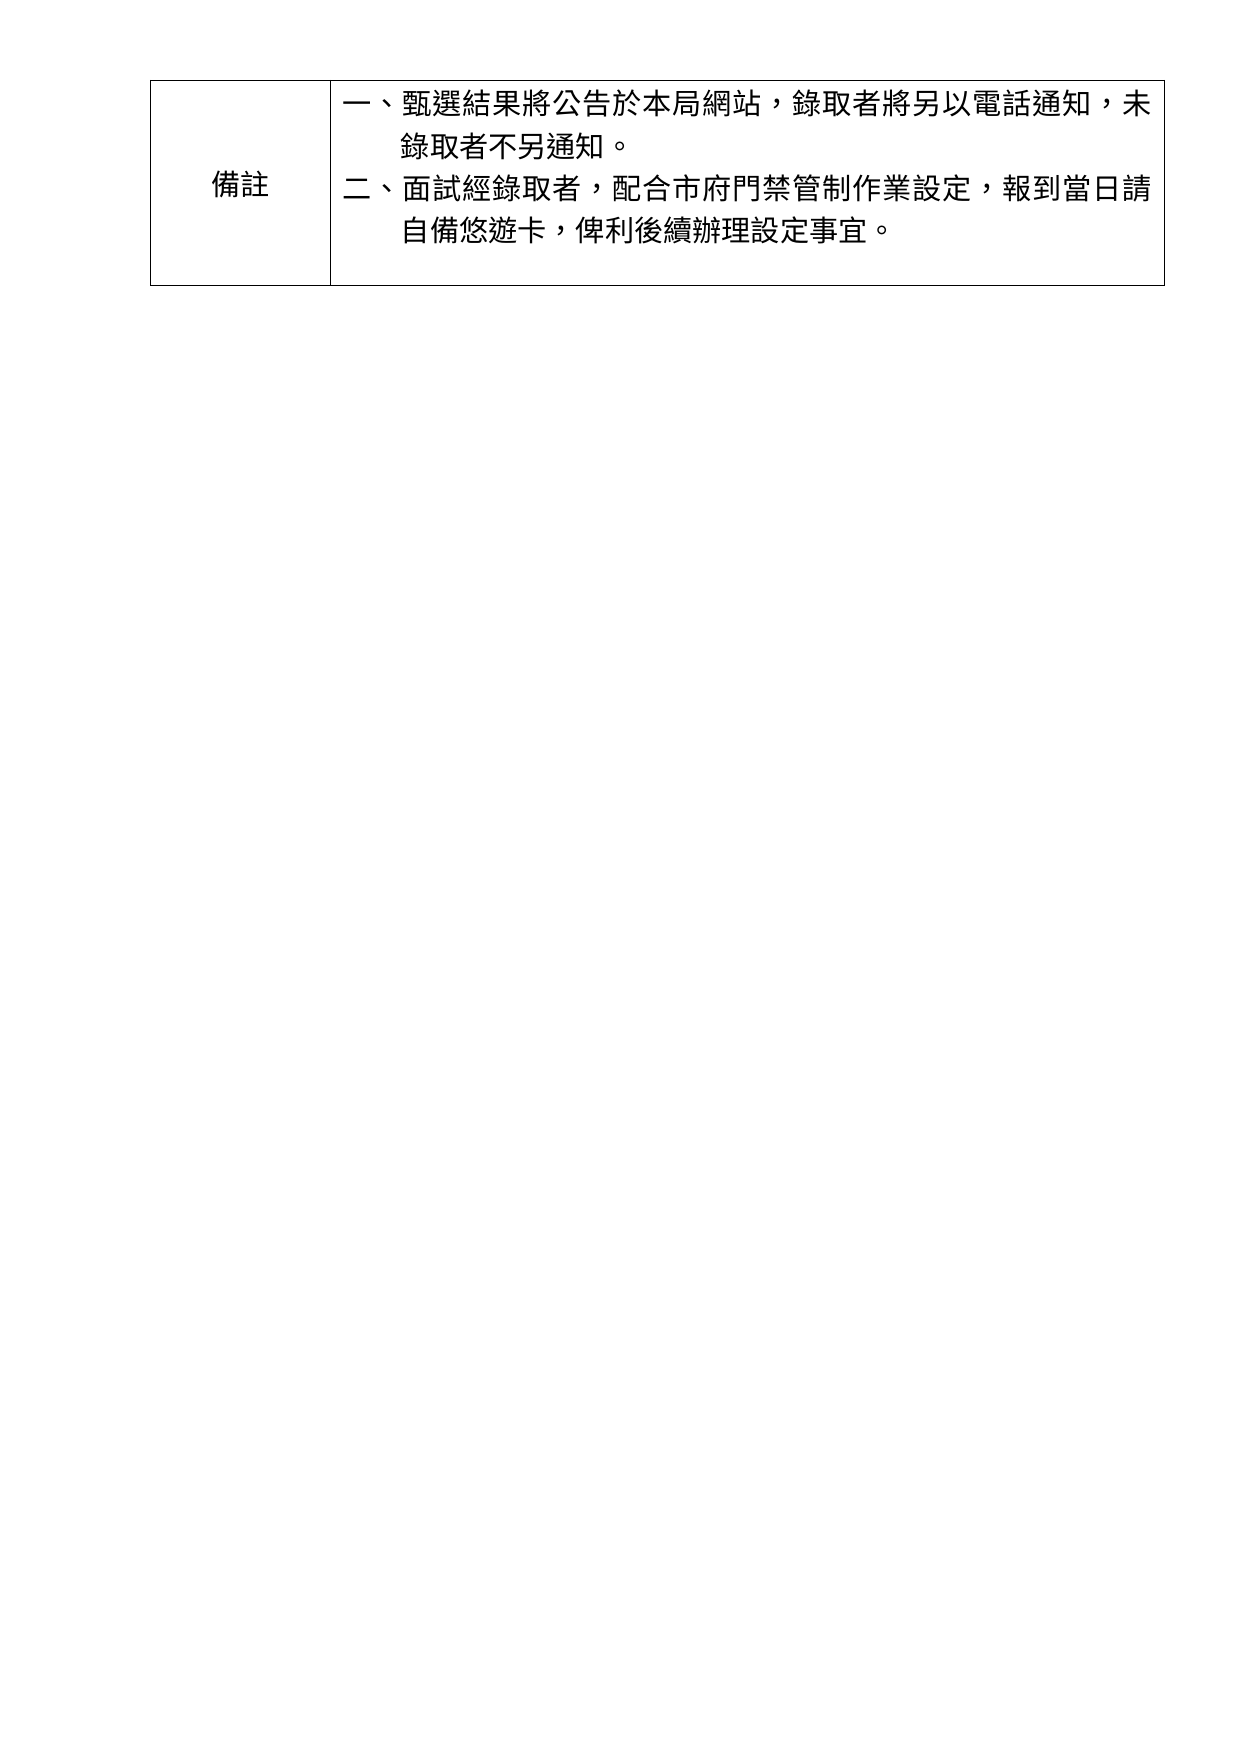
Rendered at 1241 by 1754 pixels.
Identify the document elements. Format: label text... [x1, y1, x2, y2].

table_cell 備註 [151, 81, 330, 285]
table_cell 一、甄選結果將公告於本局網站，錄取者將另以電話通知，未錄取者不另通知。 二、面試經錄取者，配合市府門禁管制作業設定，報到當日請自備悠遊卡，俾利後續辦理設定事宜。 [331, 81, 1164, 285]
